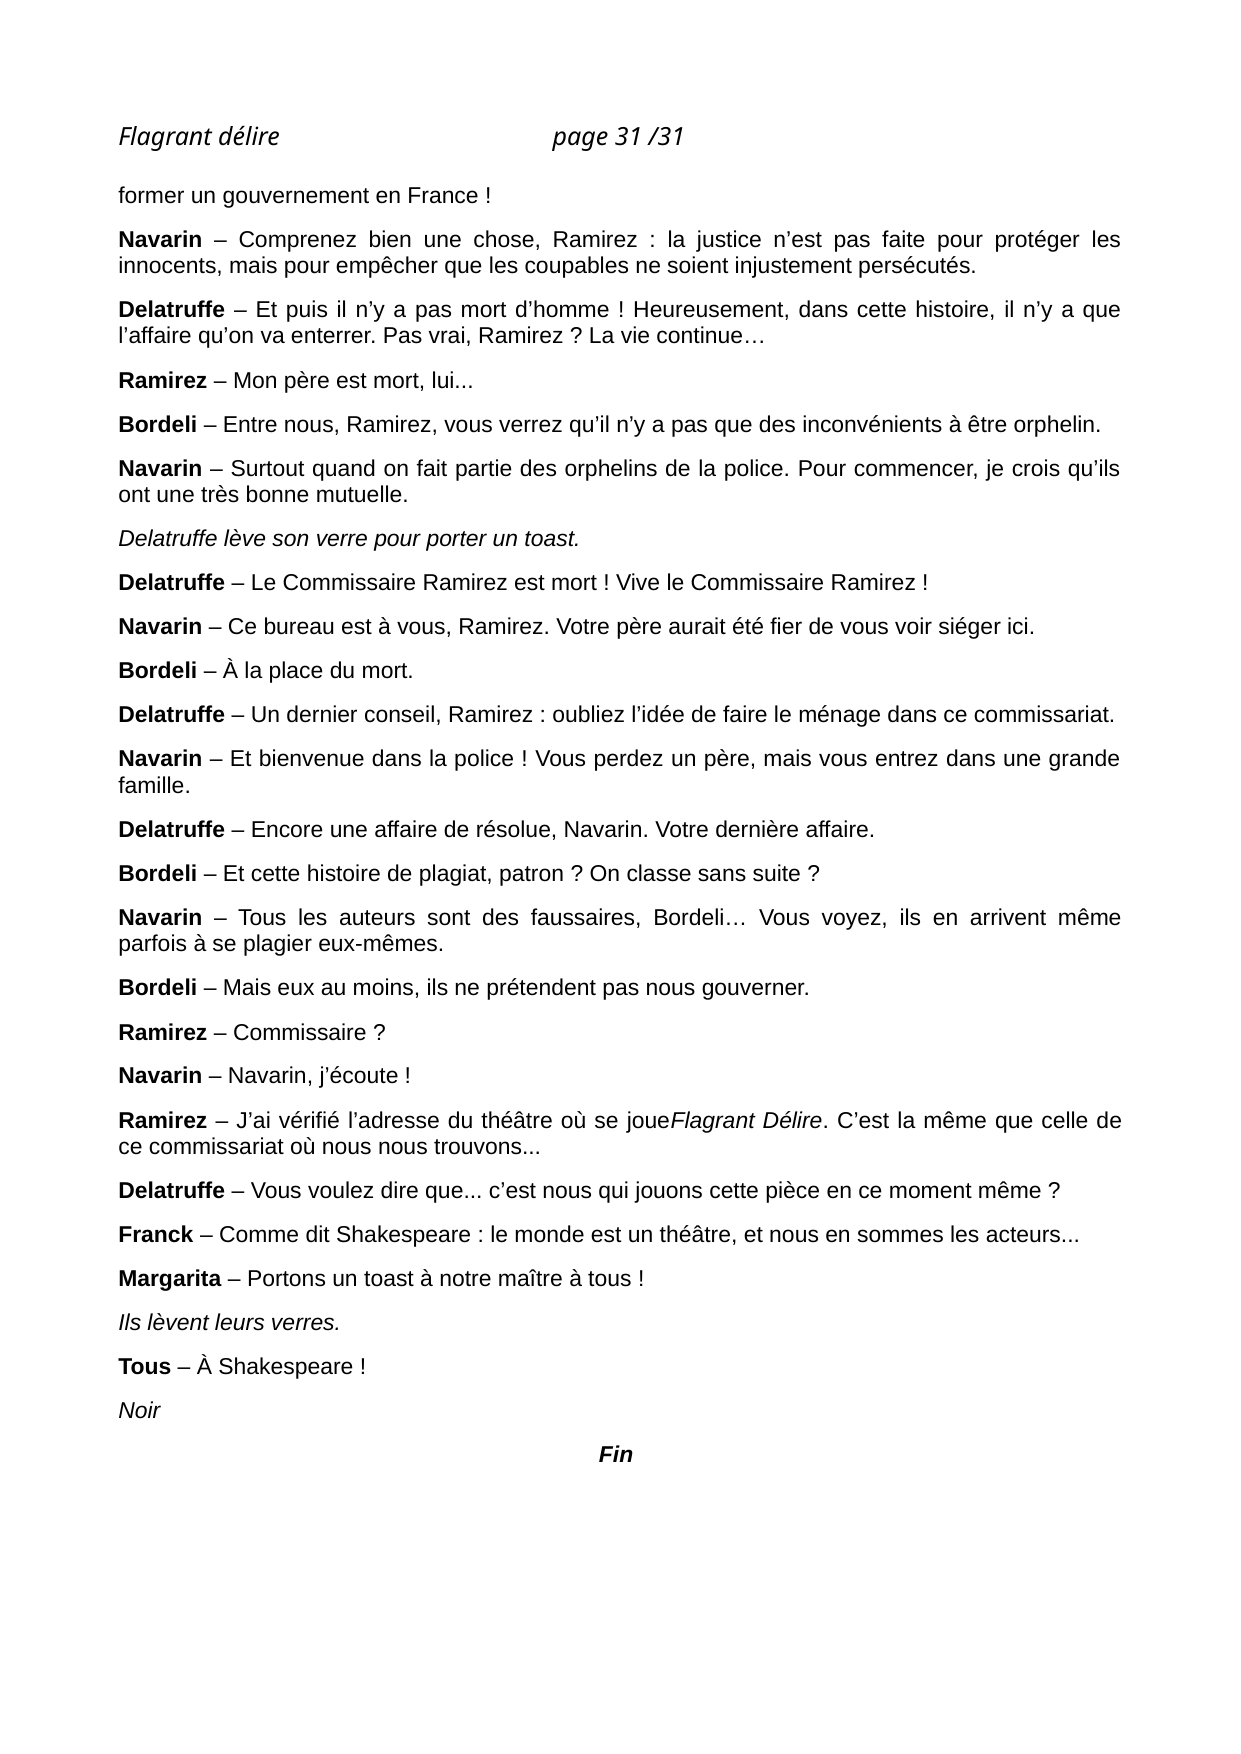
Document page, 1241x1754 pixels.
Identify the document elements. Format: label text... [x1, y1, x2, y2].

text Bordeli – À la place du mort. [118, 657, 1122, 684]
text Delatruffe – Vous voulez dire que... c’est nous qui jouons cette pièce en ce moment même ? [118, 1177, 1122, 1203]
text Delatruffe – Encore une affaire de résolue, Navarin. Votre dernière affaire. [118, 816, 1122, 842]
text Navarin – Comprenez bien une chose, Ramirez : la justice n’est pas faite pour protéger les innocents, mais pour empêcher que les coupables ne soient injustement persécutés. [118, 226, 1122, 278]
text Navarin – Navarin, j’écoute ! [118, 1062, 1122, 1089]
text Ramirez – Commissaire ? [118, 1018, 1122, 1045]
text Delatruffe – Le Commissaire Ramirez est mort ! Vive le Commissaire Ramirez ! [118, 569, 1122, 596]
text former un gouvernement en France ! [118, 182, 1122, 208]
text Bordeli – Et cette histoire de plagiat, patron ? On classe sans suite ? [118, 860, 1122, 886]
text Delatruffe – Un dernier conseil, Ramirez : oubliez l’idée de faire le ménage dans ce commissariat. [118, 701, 1122, 728]
text Ils lèvent leurs verres. [118, 1309, 1122, 1336]
text Fin [118, 1441, 1122, 1468]
text Ramirez – Mon père est mort, lui... [118, 367, 1122, 393]
text Ramirez – J’ai vérifié l’adresse du théâtre où se joueFlagrant Délire. C’est la même que celle de ce commissariat où nous nous trouvons... [118, 1107, 1122, 1159]
text Delatruffe – Et puis il n’y a pas mort d’homme ! Heureusement, dans cette histoire, il n’y a que l’affaire qu’on va enterrer. Pas vrai, Ramirez ? La vie continue… [118, 296, 1122, 349]
text Navarin – Et bienvenue dans la police ! Vous perdez un père, mais vous entrez dans une grande famille. [118, 745, 1122, 798]
text Navarin – Surtout quand on fait partie des orphelins de la police. Pour commencer, je crois qu’ils ont une très bonne mutuelle. [118, 455, 1122, 507]
text Navarin – Tous les auteurs sont des faussaires, Bordeli… Vous voyez, ils en arrivent même parfois à se plagier eux-mêmes. [118, 904, 1122, 957]
text Bordeli – Entre nous, Ramirez, vous verrez qu’il n’y a pas que des inconvénients à être orphelin. [118, 411, 1122, 437]
text Franck – Comme dit Shakespeare : le monde est un théâtre, et nous en sommes les acteurs... [118, 1221, 1122, 1247]
text Tous – À Shakespeare ! [118, 1353, 1122, 1379]
text Navarin – Ce bureau est à vous, Ramirez. Votre père aurait été fier de vous voir siéger ici. [118, 613, 1122, 639]
text Noir [118, 1397, 1122, 1424]
text Margarita – Portons un toast à notre maître à tous ! [118, 1265, 1122, 1291]
text Bordeli – Mais eux au moins, ils ne prétendent pas nous gouverner. [118, 974, 1122, 1001]
text Delatruffe lève son verre pour porter un toast. [118, 525, 1122, 551]
